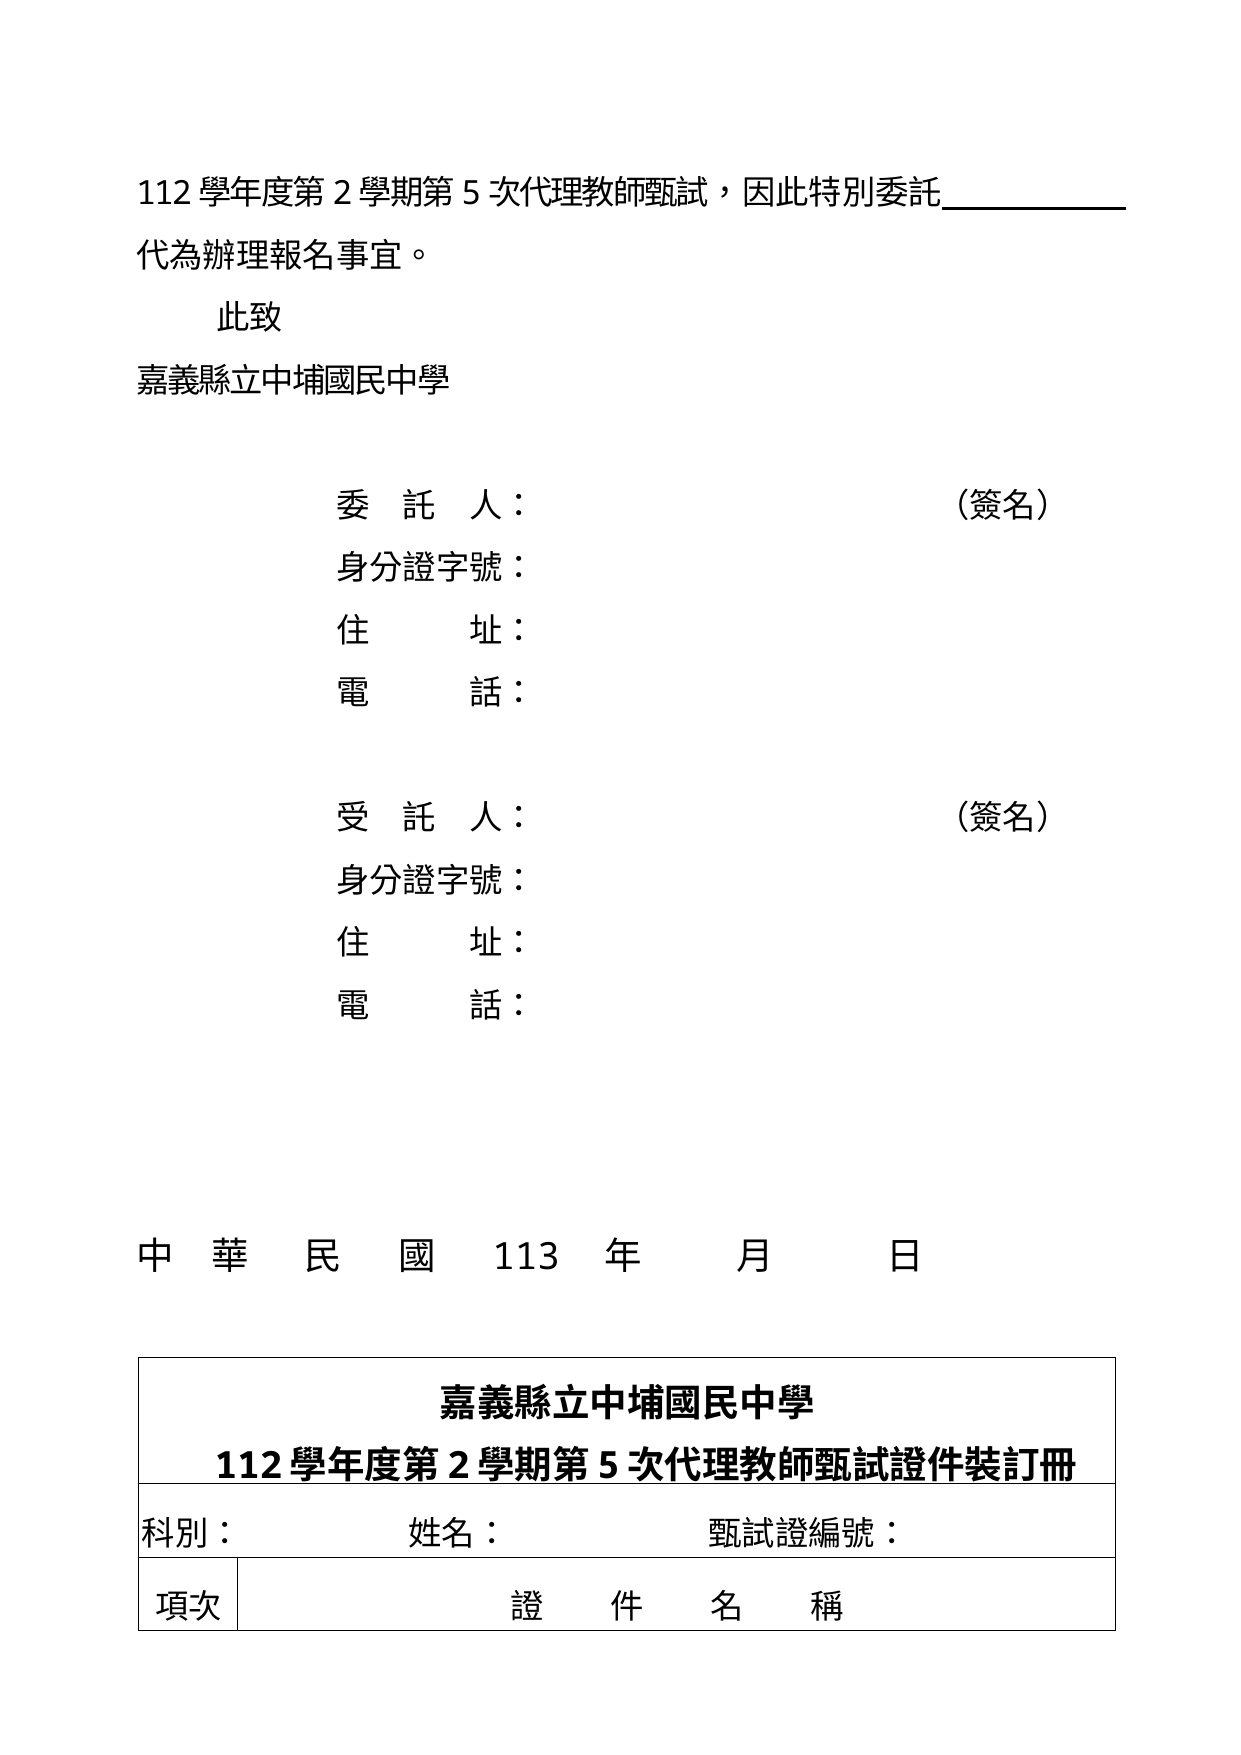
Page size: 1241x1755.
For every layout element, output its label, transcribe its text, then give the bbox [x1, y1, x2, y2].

text 身分證字號： [136, 836, 1137, 899]
table_cell 項次 [139, 1558, 237, 1630]
text 電 話： [136, 649, 1137, 711]
text 嘉義縣立中埔國民中學 [136, 336, 1137, 399]
text 中 華 民 國 113 年 月 日 [136, 1211, 1137, 1274]
table_header [39, 310, 114, 1754]
table_cell 科別： 姓名： 甄試證編號： [139, 1484, 1115, 1557]
text 身分證字號： [136, 524, 1137, 586]
text 住 址： [136, 586, 1137, 649]
table_header 嘉義縣立中埔國民中學 112學年度第2學期第5次代理教師甄試證件裝訂冊 [139, 1358, 1115, 1483]
text 住 址： [136, 899, 1137, 961]
text 此致 [136, 274, 1137, 336]
text 112學年度第2學期第5次代理教師甄試，因此特別委託 代為辦理報名事宜。 [136, 149, 1137, 274]
text 受 託 人： （簽名） [136, 774, 1137, 836]
table_cell 證 件 名 稱 [238, 1558, 1115, 1630]
text 委 託 人： （簽名） [136, 461, 1137, 524]
text 電 話： [136, 961, 1137, 1024]
